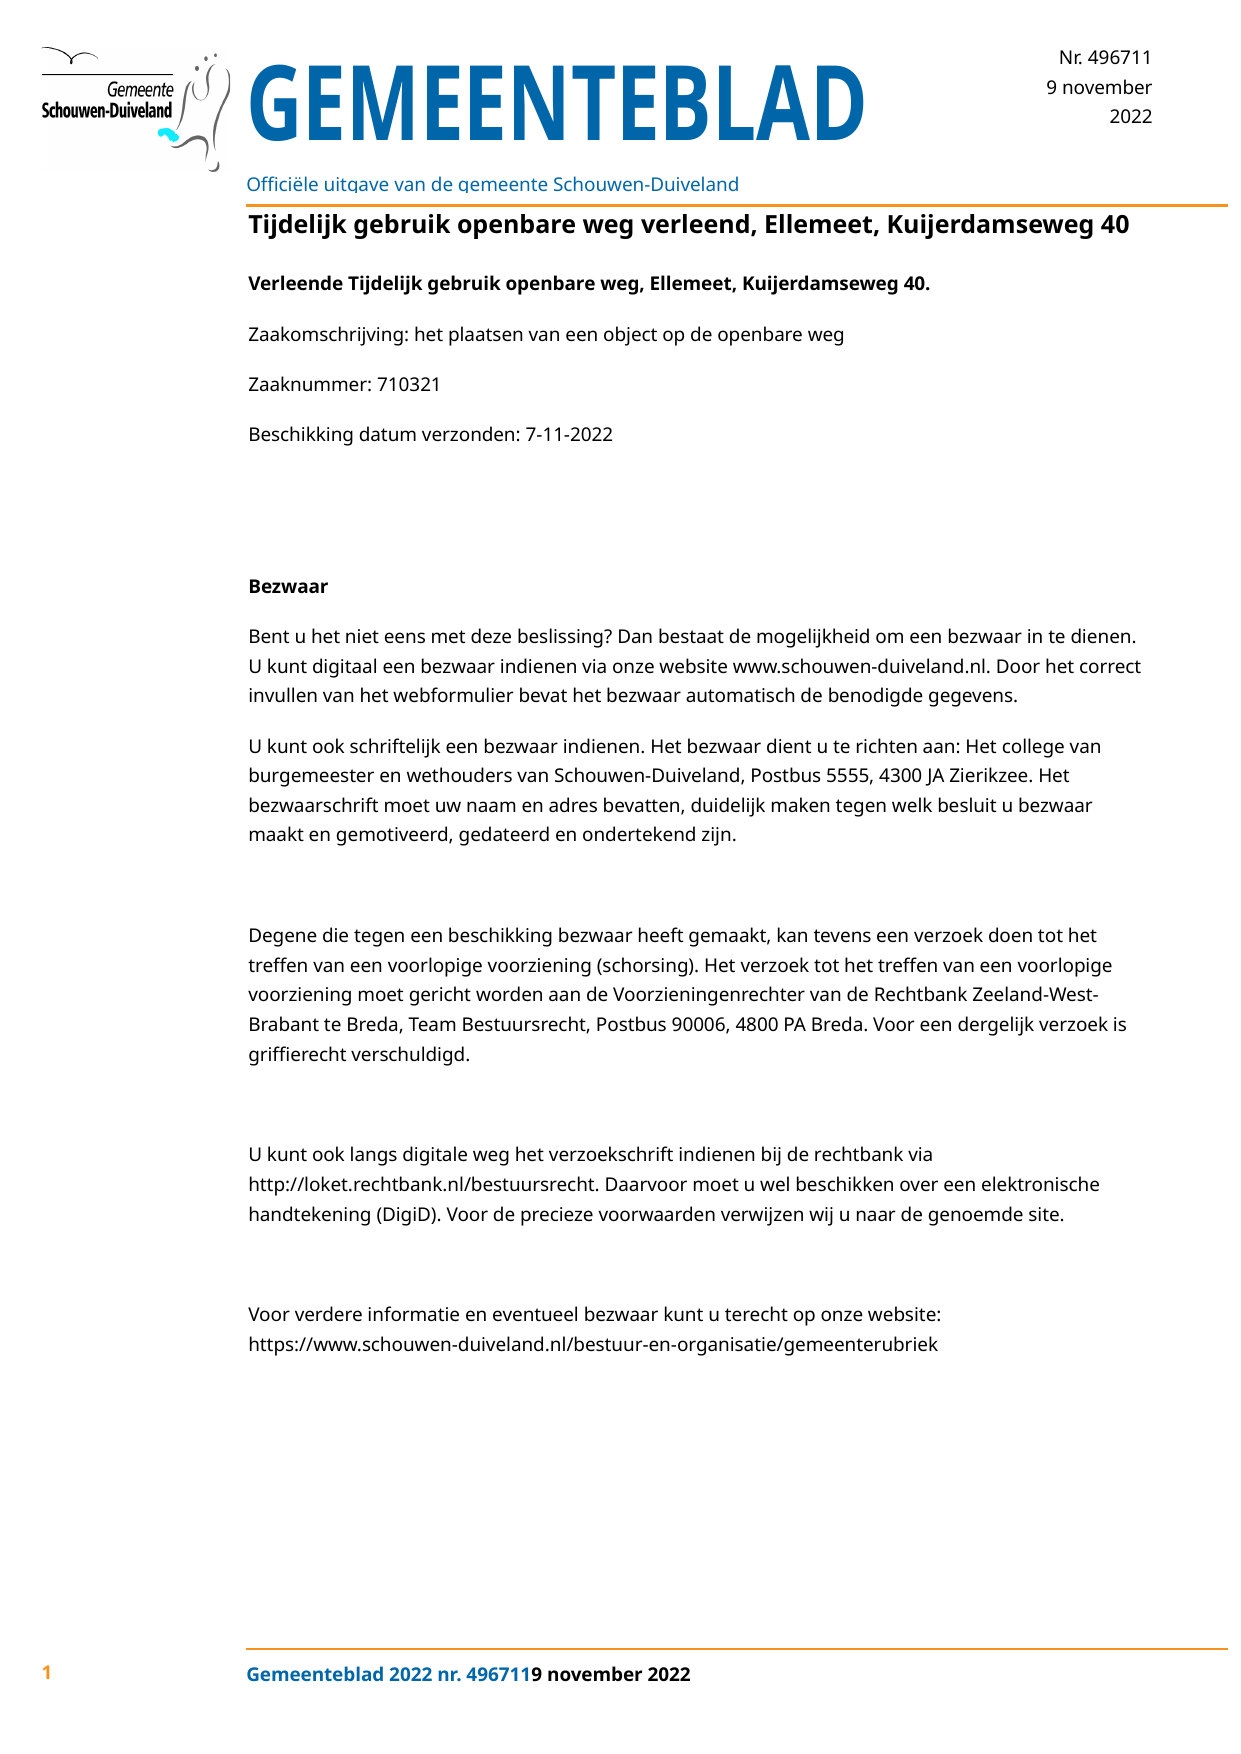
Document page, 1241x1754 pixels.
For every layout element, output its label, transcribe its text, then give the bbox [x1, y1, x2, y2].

text Beschikking datum verzonden: 7-11-2022 [248, 422, 1152, 447]
text U kunt ook schriftelijk een bezwaar indienen. Het bezwaar dient u te richten aan: Het college van burgemeester en wethouders van Schouwen-Duiveland, Postbus 5555, 4300 JA Zierikzee. Het bezwaarschrift moet uw naam en adres bevatten, duidelijk maken tegen welk besluit u bezwaar maakt en gemotiveerd, gedateerd en ondertekend zijn. [248, 733, 1152, 847]
picture [41, 47, 231, 172]
text Tijdelijk gebruik openbare weg verleend, Ellemeet, Kuijerdamseweg 40 [248, 207, 1152, 241]
text Bent u het niet eens met deze beslissing? Dan bestaat de mogelijkheid om een bezwaar in te dienen. U kunt digitaal een bezwaar indienen via onze website www.schouwen-duiveland.nl. Door het correct invullen van het webformulier bevat het bezwaar automatisch de benodigde gegevens. [248, 623, 1152, 708]
text Voor verdere informatie en eventueel bezwaar kunt u terecht op onze website: https://www.schouwen-duiveland.nl/bestuur-en-organisatie/gemeenterubriek [248, 1302, 1152, 1357]
text U kunt ook langs digitale weg het verzoekschrift indienen bij de rechtbank via http://loket.rechtbank.nl/bestuursrecht. Daarvoor moet u wel beschikken over een elektronische handtekening (DigiD). Voor de precieze voorwaarden verwijzen wij u naar de genoemde site. [248, 1142, 1152, 1226]
text Degene die tegen een beschikking bezwaar heeft gemaakt, kan tevens een verzoek doen tot het treffen van een voorlopige voorziening (schorsing). Het verzoek tot het treffen van een voorlopige voorziening moet gericht worden aan de Voorzieningenrechter van de Rechtbank Zeeland-West-Brabant te Breda, Team Bestuursrecht, Postbus 90006, 4800 PA Breda. Voor een dergelijk verzoek is griffierecht verschuldigd. [248, 922, 1152, 1066]
text Verleende Tijdelijk gebruik openbare weg, Ellemeet, Kuijerdamseweg 40. [248, 270, 1152, 296]
text Bezwaar [248, 573, 1152, 598]
text Zaaknummer: 710321 [248, 371, 1152, 397]
text Zaakomschrijving: het plaatsen van een object op de openbare weg [248, 321, 1152, 346]
